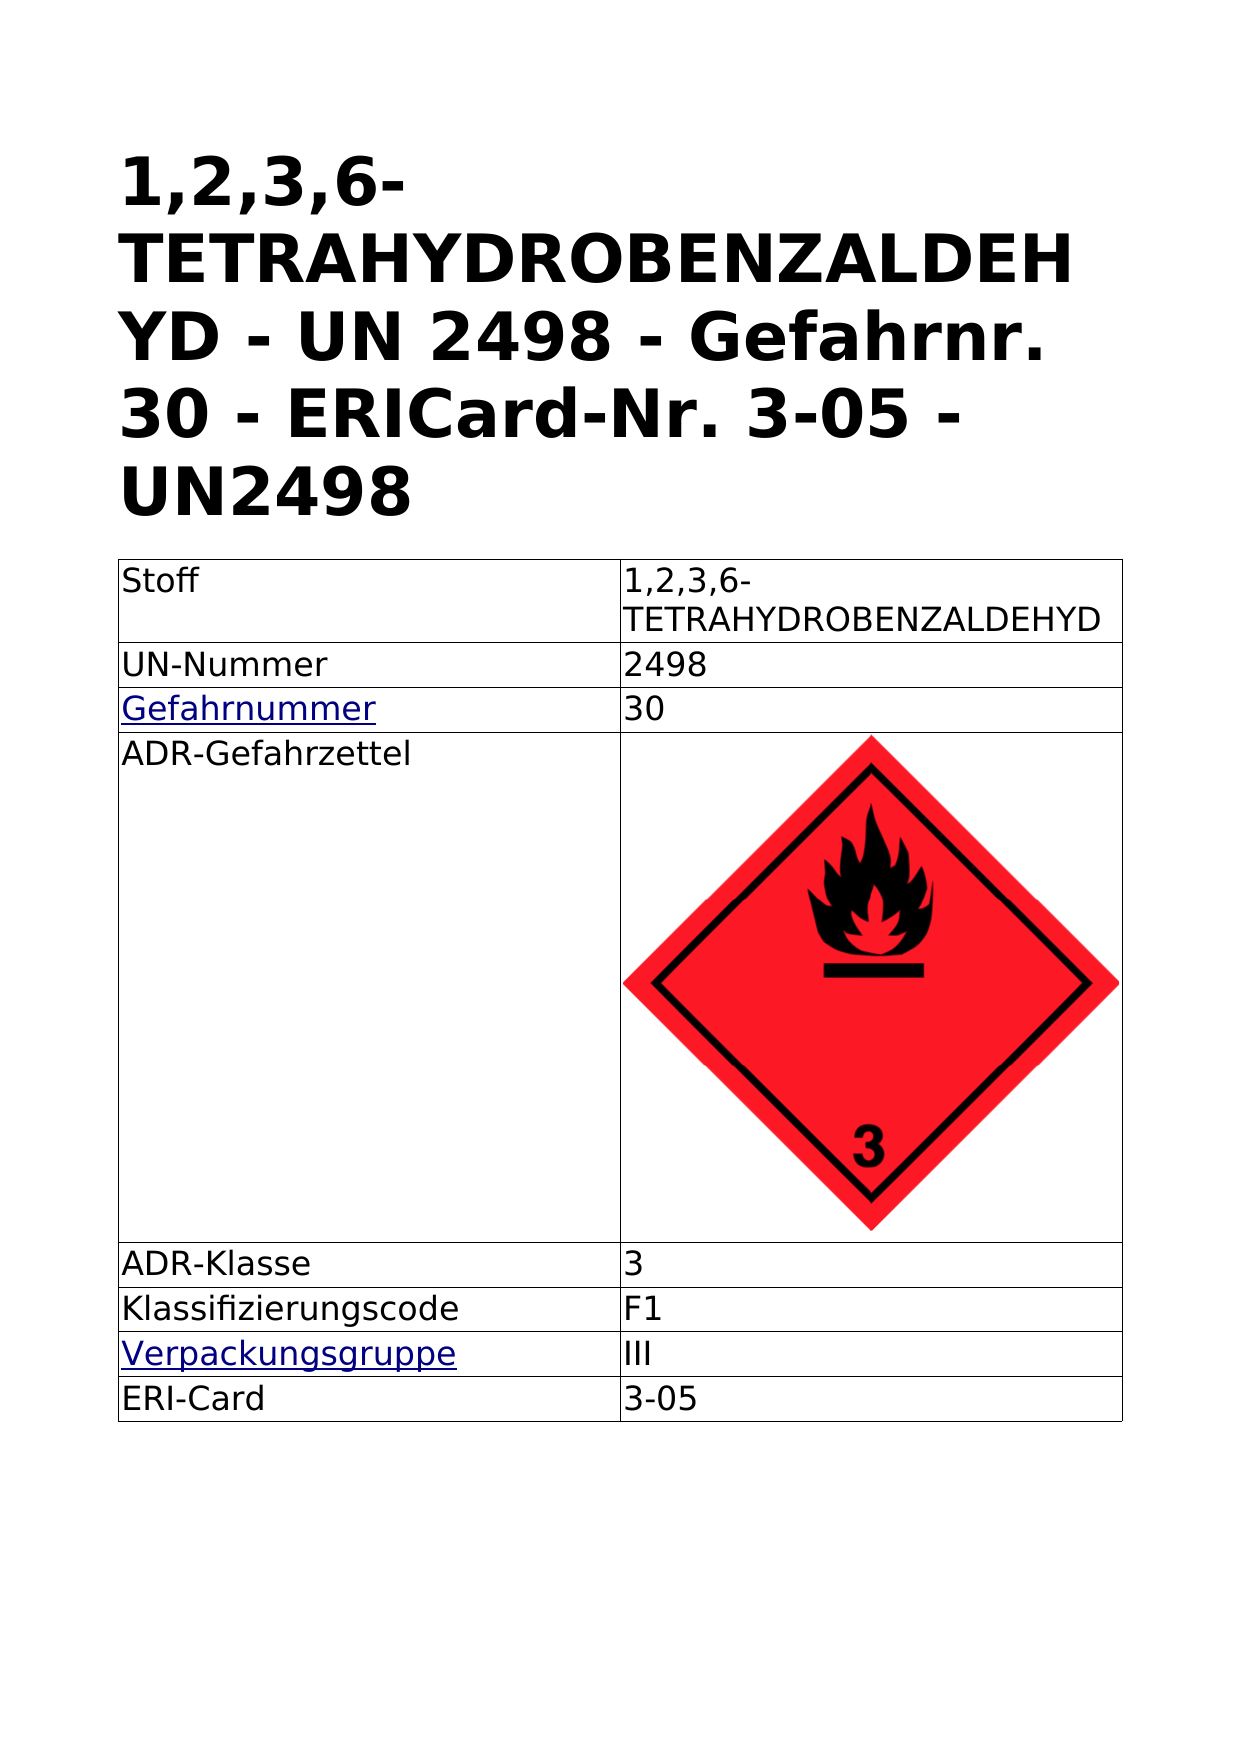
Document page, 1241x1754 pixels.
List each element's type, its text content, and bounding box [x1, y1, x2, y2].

table_cell 2498 [621, 643, 1122, 687]
table_cell [621, 733, 1122, 1242]
subtitle 1,2,3,6-TETRAHYDROBENZALDEHYD - UN 2498 - Gefahrnr. 30 - ERICard-Nr. 3-05 - UN2498 [118, 143, 1122, 531]
table_cell III [621, 1332, 1122, 1376]
table_header Stoff [119, 560, 620, 642]
table_header 1,2,3,6-TETRAHYDROBENZALDEHYD [621, 560, 1122, 642]
table_cell ERI-Card [119, 1377, 620, 1421]
table_cell ADR-Klasse [119, 1243, 620, 1287]
table_cell UN-Nummer [119, 643, 620, 687]
table_cell Gefahrnummer [119, 688, 620, 732]
table_cell Verpackungsgruppe [119, 1332, 620, 1376]
table_cell ADR-Gefahrzettel [119, 733, 620, 1242]
table_cell Klassifizierungscode [119, 1288, 620, 1331]
table_cell 30 [621, 688, 1122, 732]
picture [622, 734, 1120, 1231]
table_cell F1 [621, 1288, 1122, 1331]
table_cell 3-05 [621, 1377, 1122, 1421]
table_cell 3 [621, 1243, 1122, 1287]
